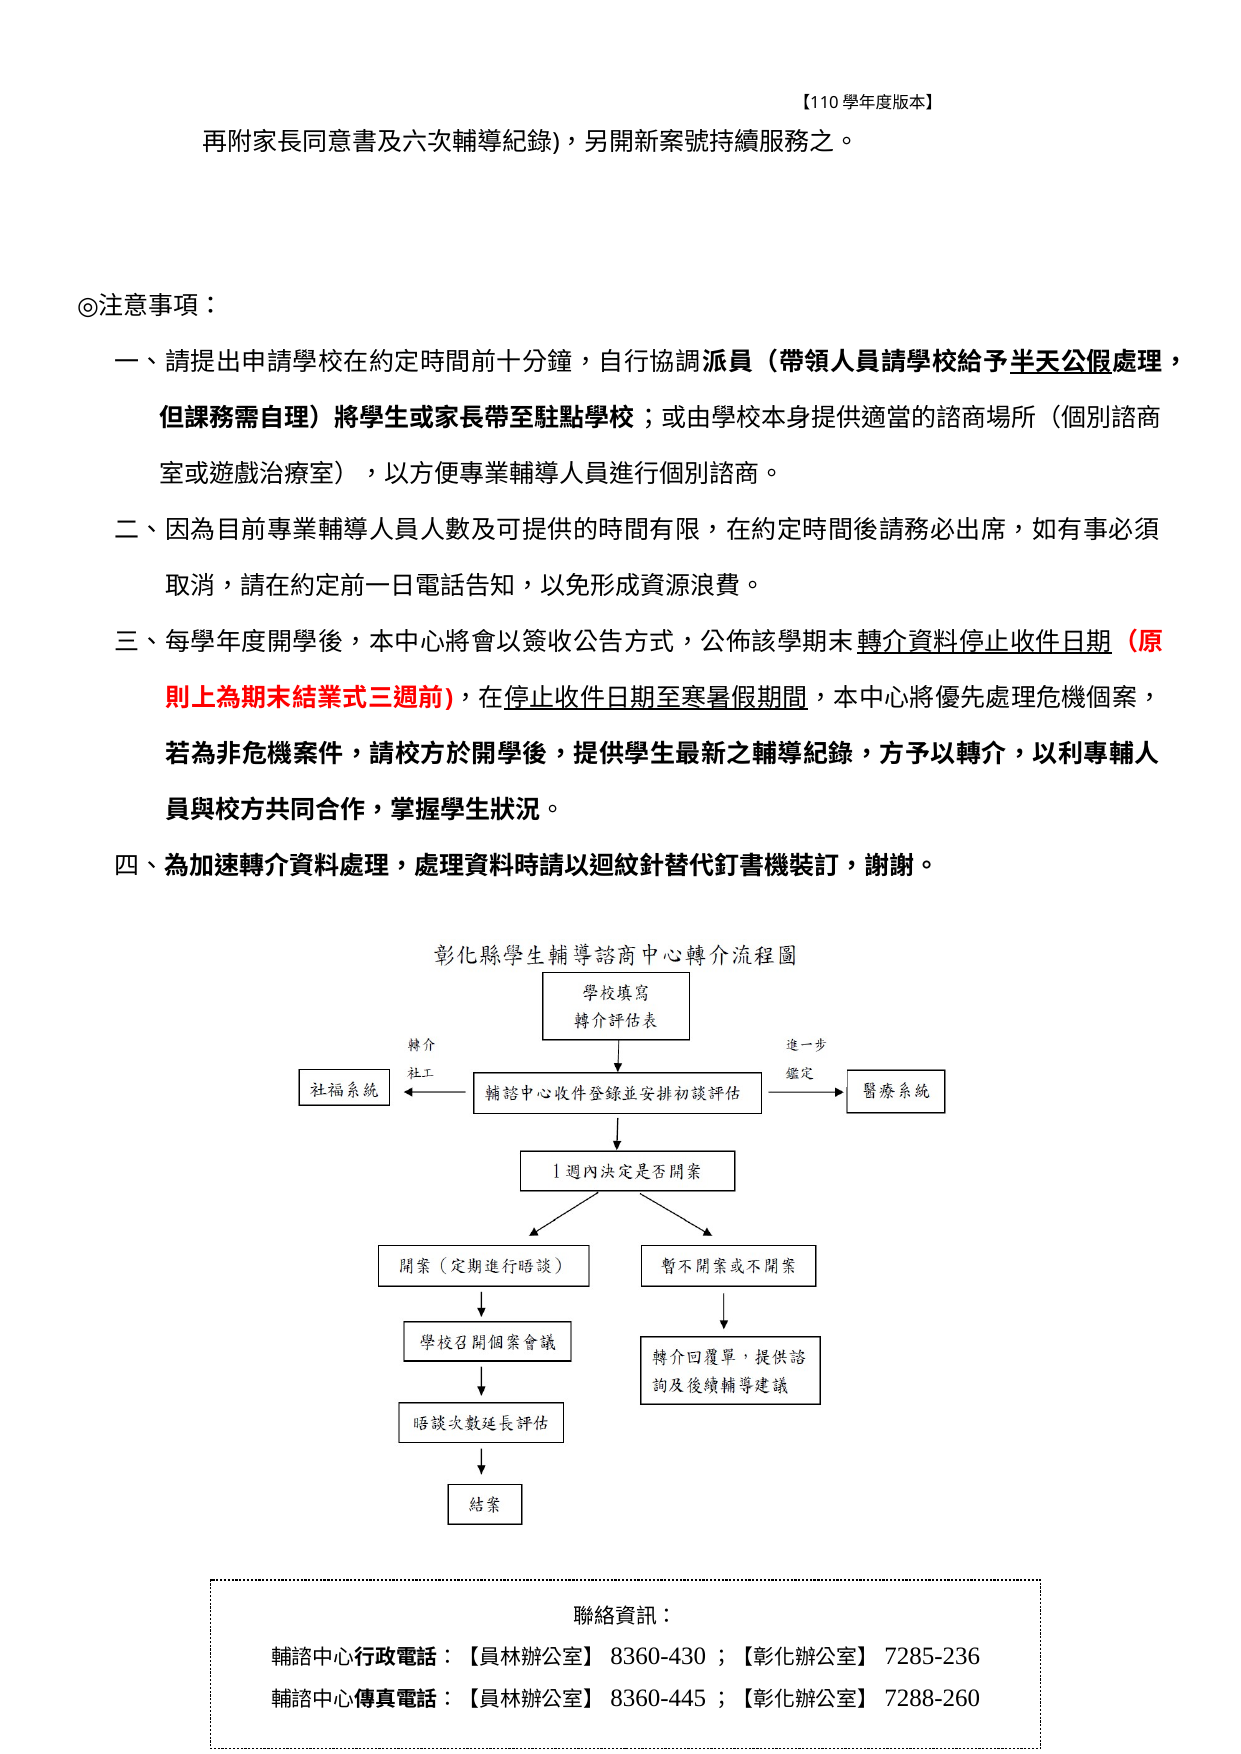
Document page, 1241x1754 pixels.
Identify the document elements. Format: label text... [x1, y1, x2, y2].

text 三、每學年度開學後，本中心將會以簽收公告方式，公佈該學期末轉介資料停止收件日期（原則上為期末結業式三週前)，在停止收件日期至寒暑假期間，本中心將優先處理危機個案，若為非危機案件，請校方於開學後，提供學生最新之輔導紀錄，方予以轉介，以利專輔人員與校方共同合作，掌握學生狀況。 [114, 621, 1163, 827]
text 一、請提出申請學校在約定時間前十分鐘，自行協調派員（帶領人員請學校給予半天公假處理，但課務需自理）將學生或家長帶至駐點學校；或由學校本身提供適當的諮商場所（個別諮商室或遊戲治療室），以方便專業輔導人員進行個別諮商。 [114, 341, 1163, 491]
text 再附家長同意書及六次輔導紀錄)，另開新案號持續服務之。 [77, 120, 1163, 158]
text 二、因為目前專業輔導人員人數及可提供的時間有限，在約定時間後請務必出席，如有事必須取消，請在約定前一日電話告知，以免形成資源浪費。 [114, 509, 1163, 602]
text 四、為加速轉介資料處理，處理資料時請以迴紋針替代釘書機裝訂，謝謝。 [114, 845, 1163, 882]
text ◎注意事項： [77, 285, 1163, 322]
picture [289, 939, 952, 1530]
